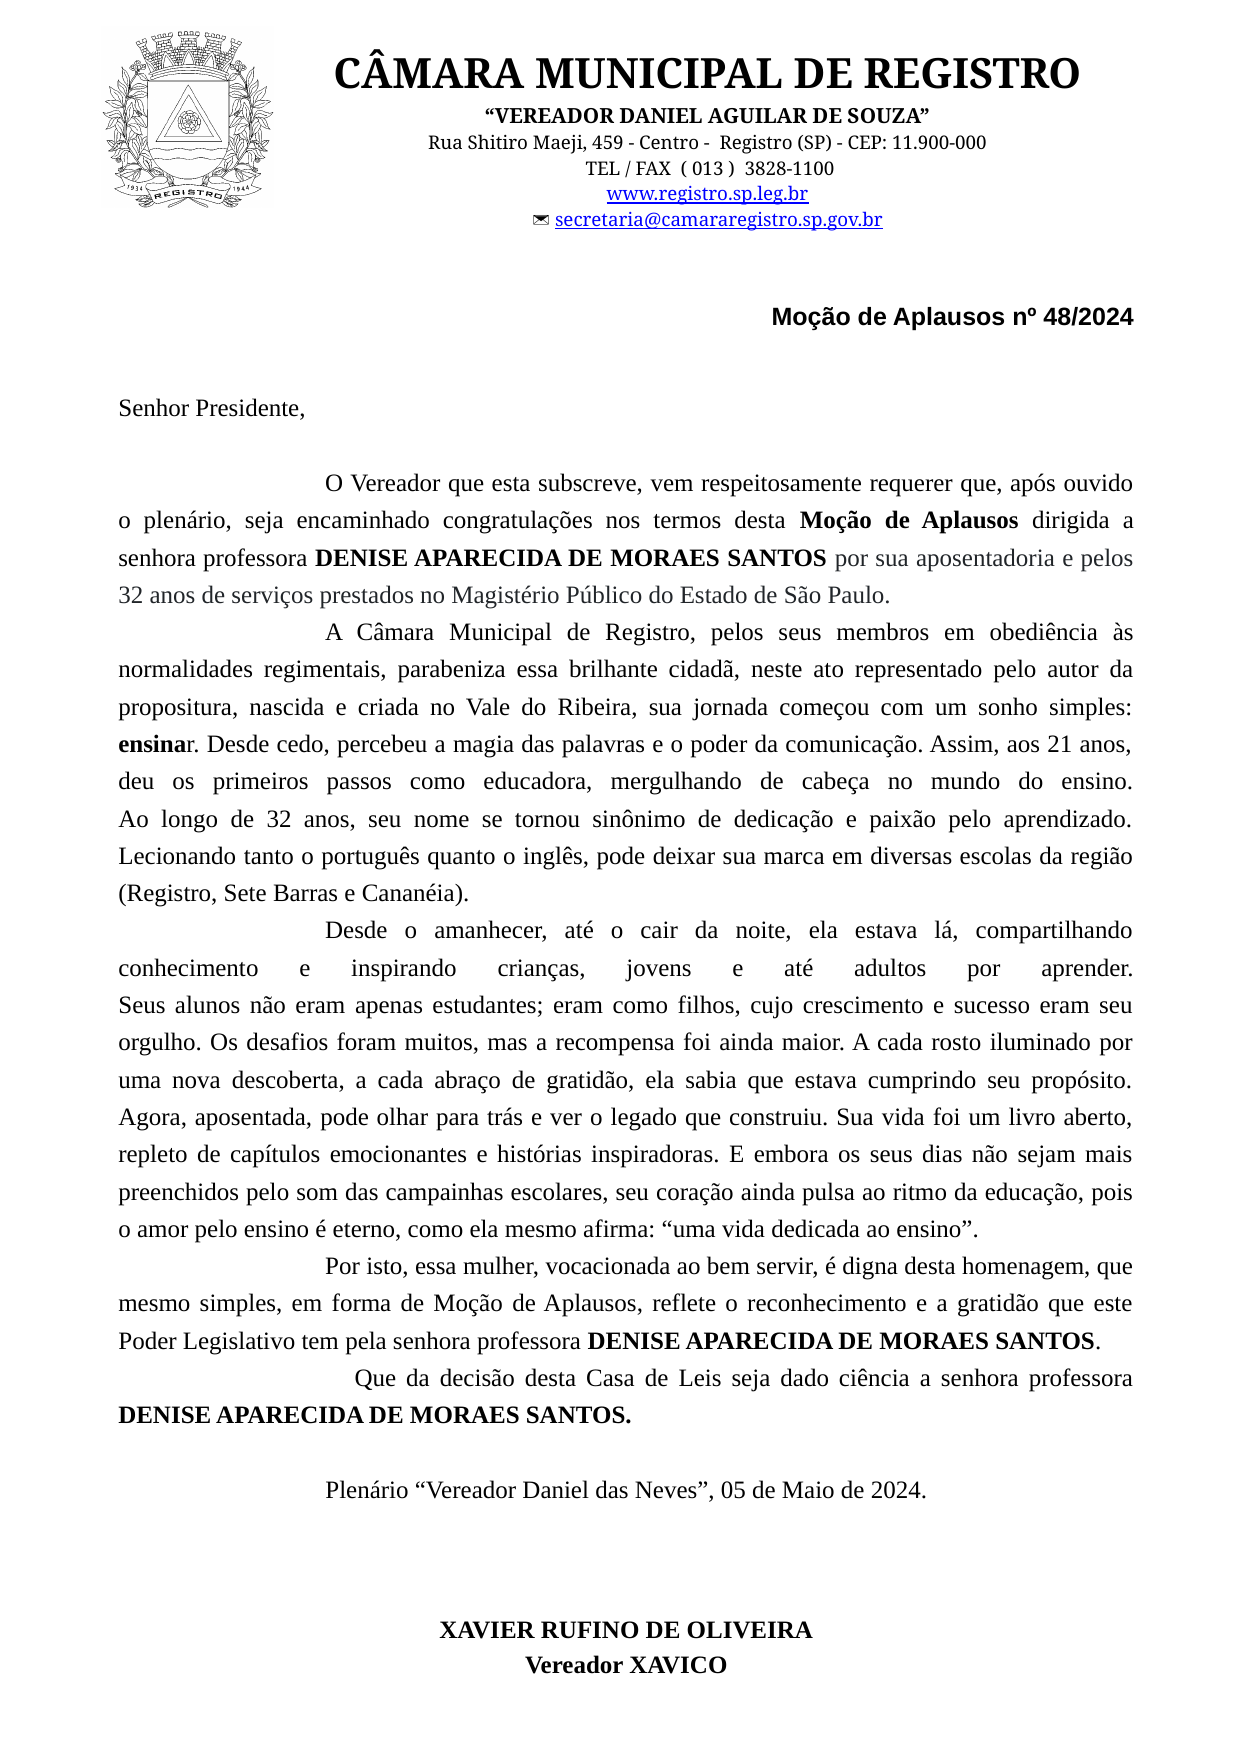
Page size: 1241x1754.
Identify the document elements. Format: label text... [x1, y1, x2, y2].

text Moção de Aplausos nº 48/2024 [118, 300, 1134, 331]
text Senhor Presidente, [118, 393, 1134, 422]
text Vereador XAVICO [118, 1650, 1134, 1679]
text Que da decisão desta Casa de Leis seja dado ciência a senhora professora DENISE APARECIDA DE MORAES SANTOS. [118, 1363, 1134, 1429]
text Desde o amanhecer, até o cair da noite, ela estava lá, compartilhando conhecimento e inspirando crianças, jovens e até adultos por aprender. Seus alunos não eram apenas estudantes; eram como filhos, cujo crescimento e sucesso eram seu orgulho. Os desafios foram muitos, mas a recompensa foi ainda maior. A cada rosto iluminado por uma nova descoberta, a cada abraço de gratidão, ela sabia que estava cumprindo seu propósito. Agora, aposentada, pode olhar para trás e ver o legado que construiu. Sua vida foi um livro aberto, repleto de capítulos emocionantes e histórias inspiradoras. E embora os seus dias não sejam mais preenchidos pelo som das campainhas escolares, seu coração ainda pulsa ao ritmo da educação, pois o amor pelo ensino é eterno, como ela mesmo afirma: “uma vida dedicada ao ensino”. [118, 916, 1134, 1243]
text Plenário “Vereador Daniel das Neves”, 05 de Maio de 2024. [118, 1475, 1134, 1504]
text O Vereador que esta subscreve, vem respeitosamente requerer que, após ouvido o plenário, seja encaminhado congratulações nos termos desta Moção de Aplausos dirigida a senhora professora DENISE APARECIDA DE MORAES SANTOS por sua aposentadoria e pelos 32 anos de serviços prestados no Magistério Público do Estado de São Paulo. [118, 468, 1134, 609]
text Por isto, essa mulher, vocacionada ao bem servir, é digna desta homenagem, que mesmo simples, em forma de Moção de Aplausos, reflete o reconhecimento e a gratidão que este Poder Legislativo tem pela senhora professora DENISE APARECIDA DE MORAES SANTOS. [118, 1251, 1134, 1354]
text XAVIER RUFINO DE OLIVEIRA [118, 1616, 1134, 1644]
text A Câmara Municipal de Registro, pelos seus membros em obediência às normalidades regimentais, parabeniza essa brilhante cidadã, neste ato representado pelo autor da propositura, nascida e criada no Vale do Ribeira, sua jornada começou com um sonho simples: ensinar. Desde cedo, percebeu a magia das palavras e o poder da comunicação. Assim, aos 21 anos, deu os primeiros passos como educadora, mergulhando de cabeça no mundo do ensino. Ao longo de 32 anos, seu nome se tornou sinônimo de dedicação e paixão pelo aprendizado. Lecionando tanto o português quanto o inglês, pode deixar sua marca em diversas escolas da região (Registro, Sete Barras e Cananéia). [118, 617, 1134, 907]
